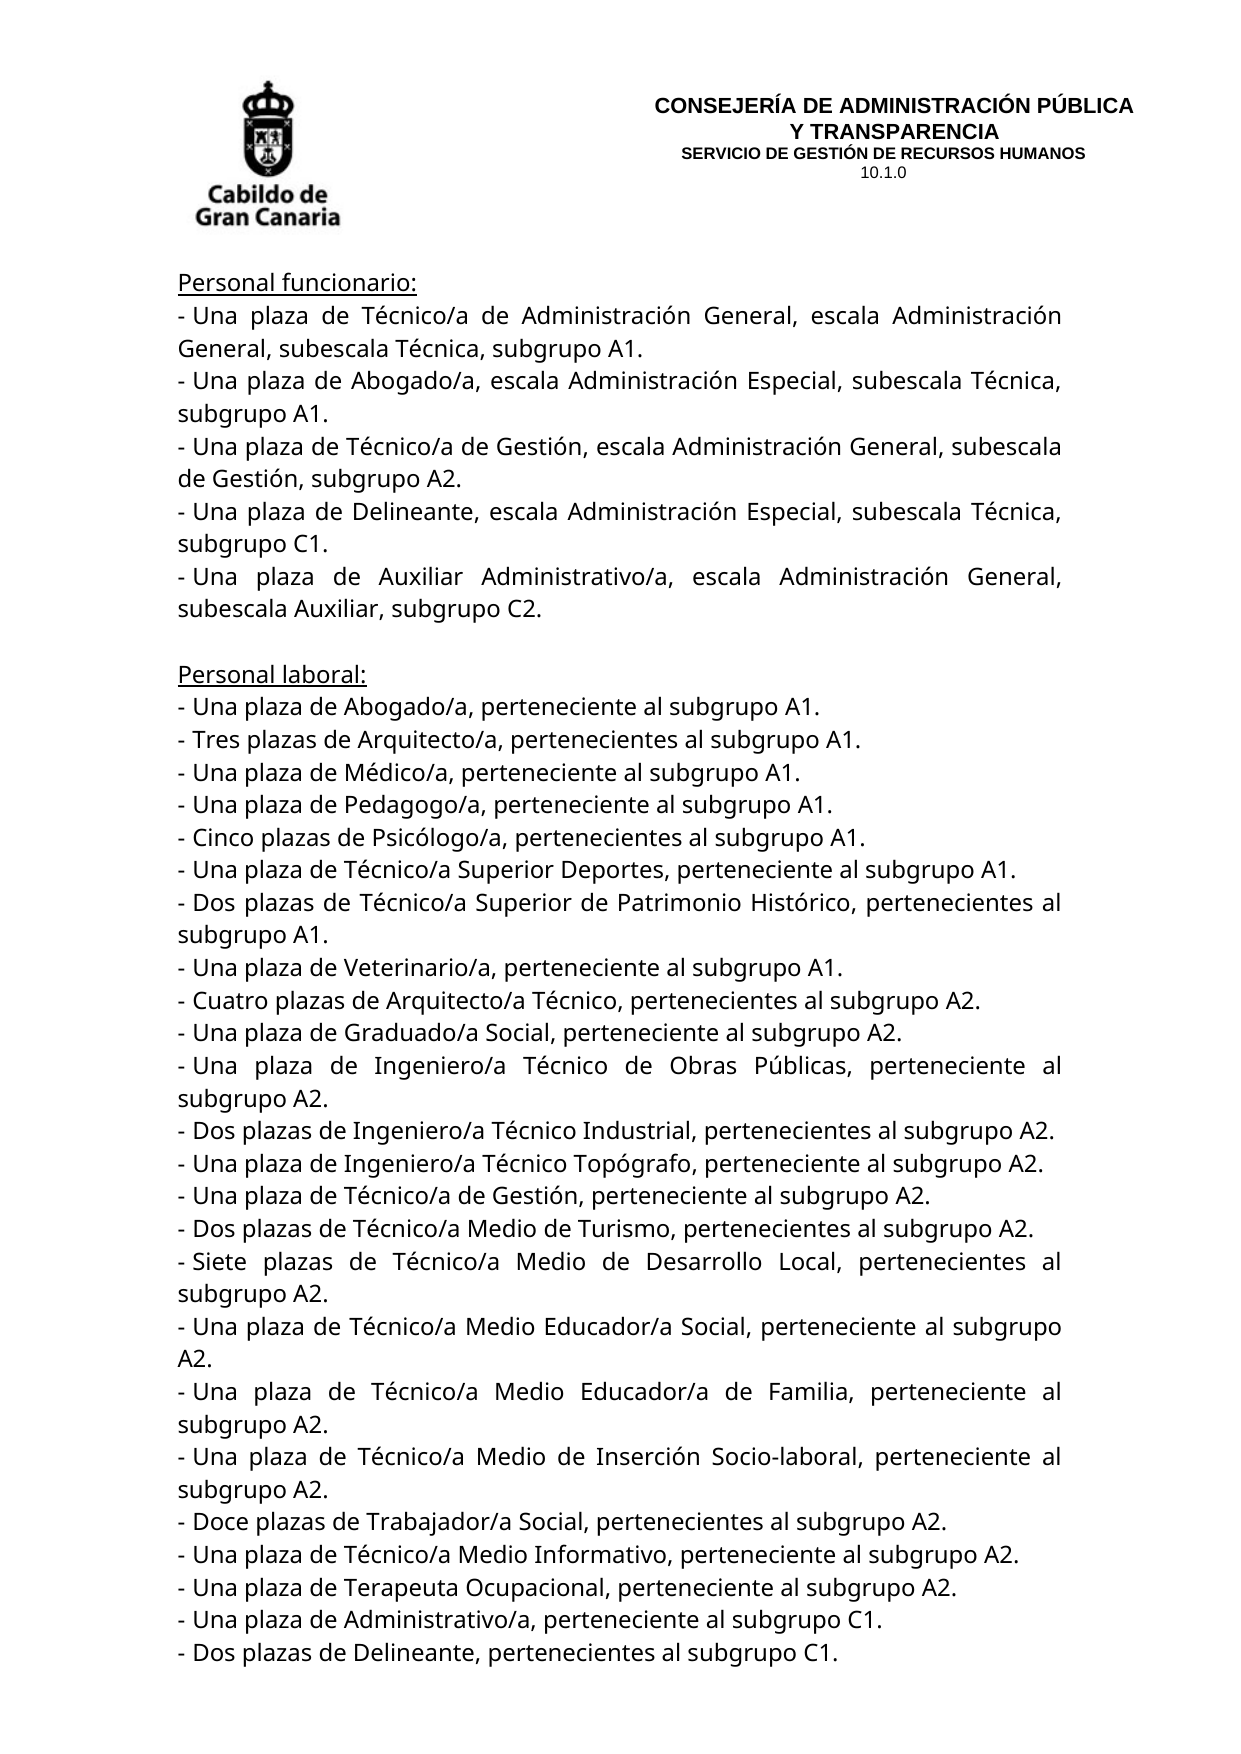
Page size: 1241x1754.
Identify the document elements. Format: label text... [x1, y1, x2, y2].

text - Cinco plazas de Psicólogo/a, pertenecientes al subgrupo A1. [177, 821, 1063, 853]
text - Tres plazas de Arquitecto/a, pertenecientes al subgrupo A1. [177, 723, 1063, 755]
text - Dos plazas de Ingeniero/a Técnico Industrial, pertenecientes al subgrupo A2. [177, 1114, 1063, 1147]
text - Una plaza de Ingeniero/a Técnico Topógrafo, perteneciente al subgrupo A2. [177, 1147, 1063, 1179]
text - Doce plazas de Trabajador/a Social, pertenecientes al subgrupo A2. [177, 1505, 1063, 1538]
text - Una plaza de Técnico/a Medio Educador/a de Familia, perteneciente al subgrupo A2. [177, 1375, 1063, 1440]
text Personal laboral: [177, 657, 1063, 690]
text - Una plaza de Técnico/a Medio Informativo, perteneciente al subgrupo A2. [177, 1538, 1063, 1570]
text - Dos plazas de Técnico/a Superior de Patrimonio Histórico, pertenecientes al subgrupo A1. [177, 886, 1063, 951]
text - Una plaza de Pedagogo/a, perteneciente al subgrupo A1. [177, 788, 1063, 821]
text - Una plaza de Veterinario/a, perteneciente al subgrupo A1. [177, 951, 1063, 983]
text - Una plaza de Abogado/a, escala Administración Especial, subescala Técnica, subgrupo A1. [177, 364, 1063, 429]
text - Una plaza de Terapeuta Ocupacional, perteneciente al subgrupo A2. [177, 1570, 1063, 1603]
text - Dos plazas de Delineante, pertenecientes al subgrupo C1. [177, 1636, 1063, 1668]
text - Una plaza de Técnico/a de Gestión, perteneciente al subgrupo A2. [177, 1179, 1063, 1212]
text - Una plaza de Ingeniero/a Técnico de Obras Públicas, perteneciente al subgrupo A2. [177, 1049, 1063, 1114]
text - Una plaza de Abogado/a, perteneciente al subgrupo A1. [177, 690, 1063, 723]
text - Una plaza de Técnico/a Superior Deportes, perteneciente al subgrupo A1. [177, 853, 1063, 886]
text - Una plaza de Médico/a, perteneciente al subgrupo A1. [177, 755, 1063, 788]
text - Dos plazas de Técnico/a Medio de Turismo, pertenecientes al subgrupo A2. [177, 1212, 1063, 1244]
text - Cuatro plazas de Arquitecto/a Técnico, pertenecientes al subgrupo A2. [177, 983, 1063, 1016]
text - Una plaza de Técnico/a de Administración General, escala Administración General, subescala Técnica, subgrupo A1. [177, 299, 1063, 364]
text - Una plaza de Técnico/a de Gestión, escala Administración General, subescala de Gestión, subgrupo A2. [177, 429, 1063, 494]
text - Una plaza de Administrativo/a, perteneciente al subgrupo C1. [177, 1603, 1063, 1636]
text - Una plaza de Delineante, escala Administración Especial, subescala Técnica, subgrupo C1. [177, 494, 1063, 560]
text - Una plaza de Graduado/a Social, perteneciente al subgrupo A2. [177, 1016, 1063, 1049]
text - Una plaza de Técnico/a Medio de Inserción Socio-laboral, perteneciente al subgrupo A2. [177, 1440, 1063, 1505]
text - Una plaza de Técnico/a Medio Educador/a Social, perteneciente al subgrupo A2. [177, 1309, 1063, 1375]
text - Una plaza de Auxiliar Administrativo/a, escala Administración General, subescala Auxiliar, subgrupo C2. [177, 560, 1063, 625]
text - Siete plazas de Técnico/a Medio de Desarrollo Local, pertenecientes al subgrupo A2. [177, 1244, 1063, 1309]
text Personal funcionario: [177, 266, 1063, 299]
